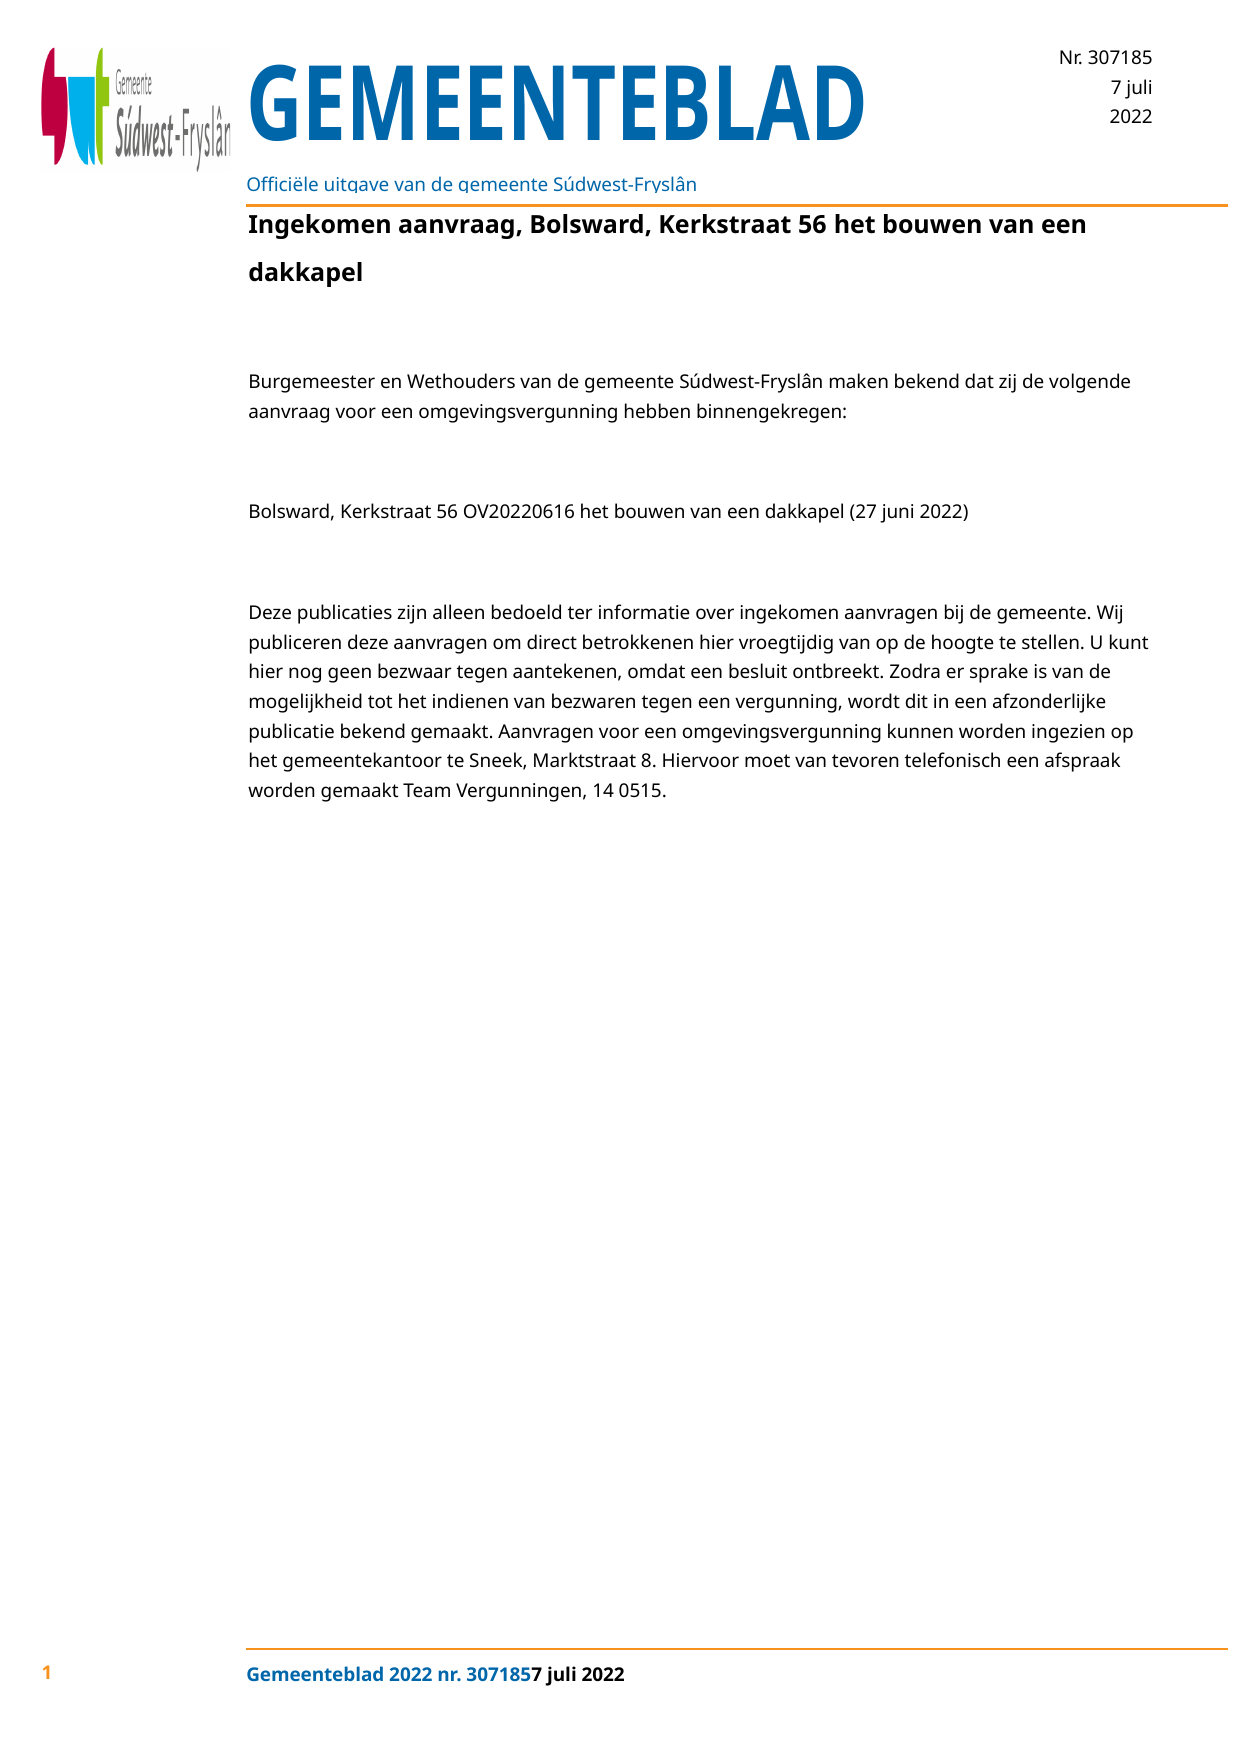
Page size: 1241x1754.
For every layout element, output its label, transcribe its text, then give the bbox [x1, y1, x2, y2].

text Bolsward, Kerkstraat 56 OV20220616 het bouwen van een dakkapel (27 juni 2022) [248, 499, 1152, 524]
text Burgemeester en Wethouders van de gemeente Súdwest-Fryslân maken bekend dat zij de volgende aanvraag voor een omgevingsvergunning hebben binnengekregen: [248, 368, 1152, 424]
text Ingekomen aanvraag, Bolsward, Kerkstraat 56 het bouwen van een dakkapel [248, 207, 1152, 288]
picture [41, 47, 231, 172]
text Deze publicaties zijn alleen bedoeld ter informatie over ingekomen aanvragen bij de gemeente. Wij publiceren deze aanvragen om direct betrokkenen hier vroegtijdig van op de hoogte te stellen. U kunt hier nog geen bezwaar tegen aantekenen, omdat een besluit ontbreekt. Zodra er sprake is van de mogelijkheid tot het indienen van bezwaren tegen een vergunning, wordt dit in een afzonderlijke publicatie bekend gemaakt. Aanvragen voor een omgevingsvergunning kunnen worden ingezien op het gemeentekantoor te Sneek, Marktstraat 8. Hiervoor moet van tevoren telefonisch een afspraak worden gemaakt Team Vergunningen, 14 0515. [248, 599, 1152, 803]
